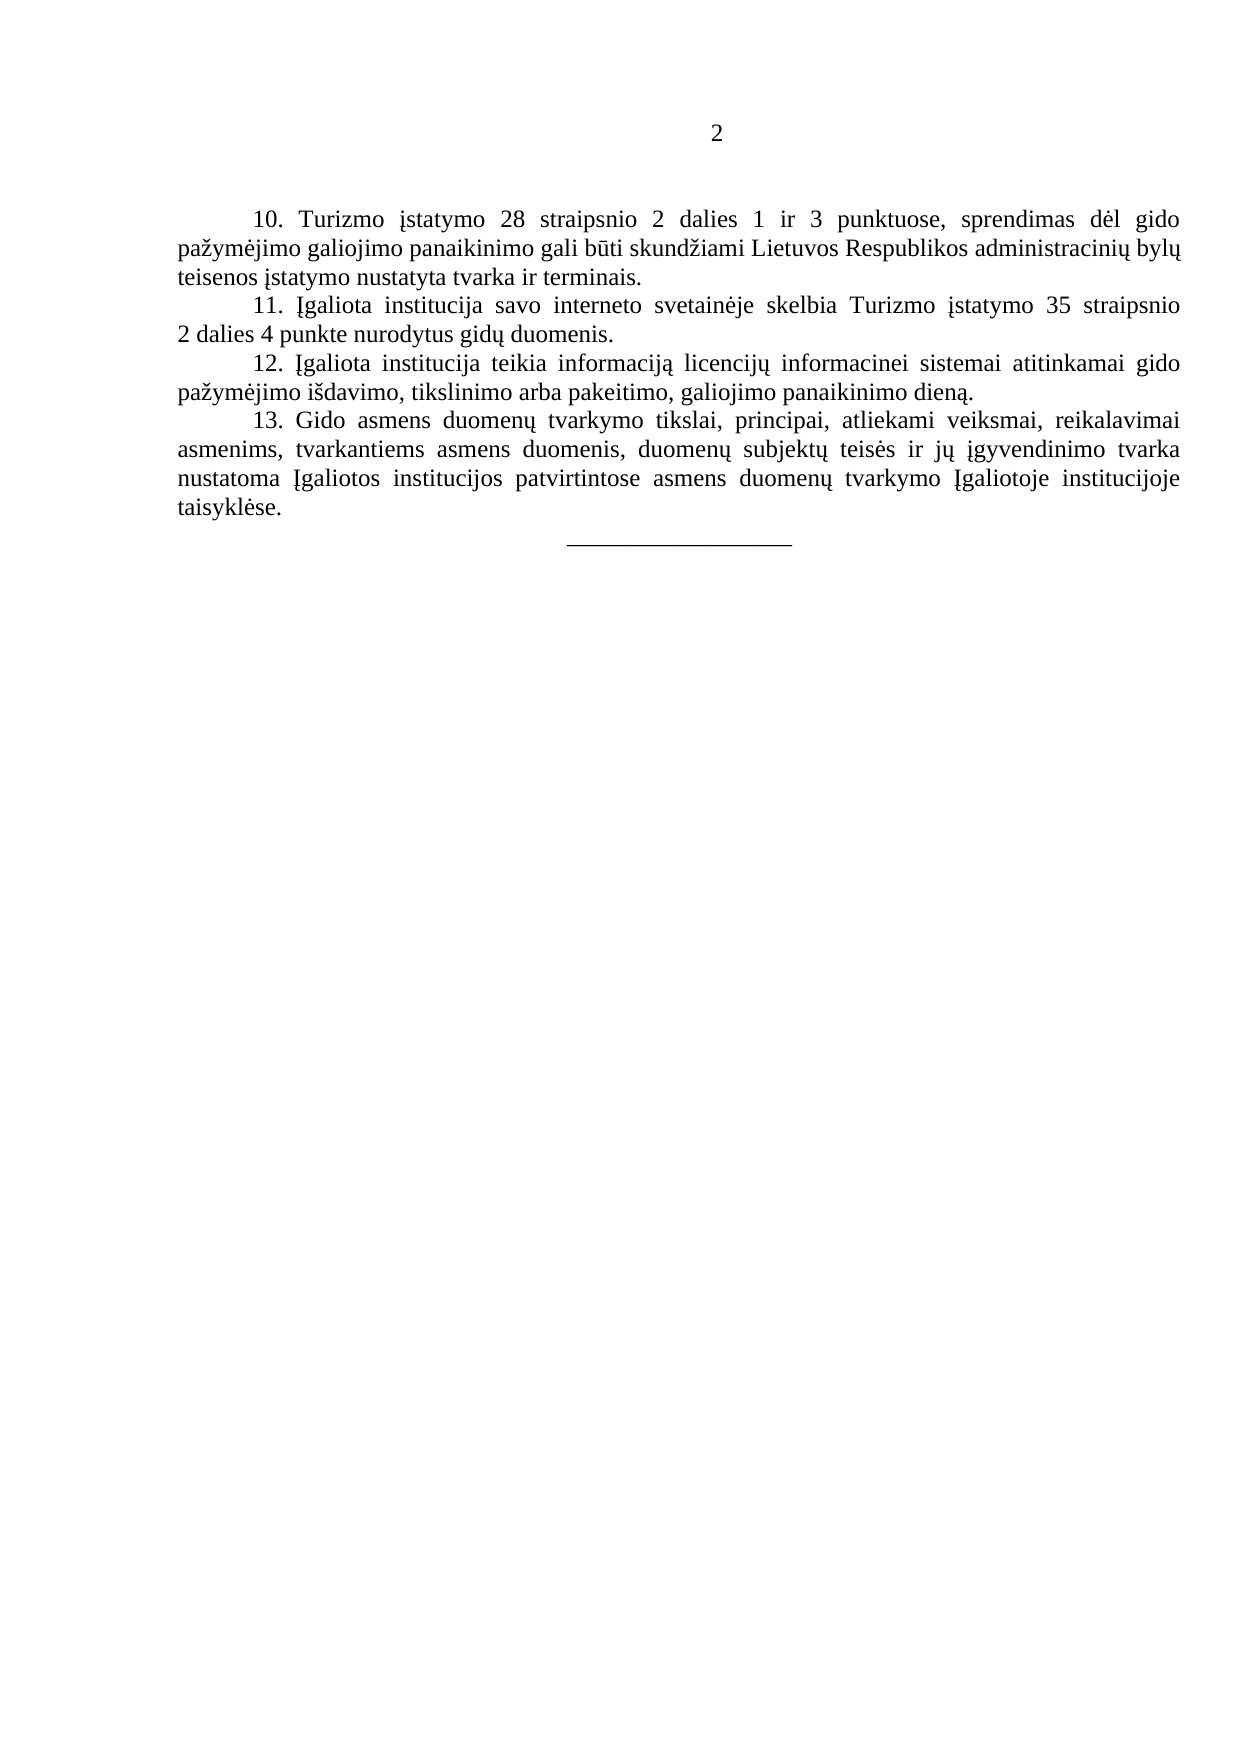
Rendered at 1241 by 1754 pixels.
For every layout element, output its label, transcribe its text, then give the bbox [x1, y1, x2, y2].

text __________________ [177, 521, 1181, 549]
text 11. Įgaliota institucija savo interneto svetainėje skelbia Turizmo įstatymo 35 straipsnio 2 dalies 4 punkte nurodytus gidų duomenis. [177, 291, 1181, 348]
text 12. Įgaliota institucija teikia informaciją licencijų informacinei sistemai atitinkamai gido pažymėjimo išdavimo, tikslinimo arba pakeitimo, galiojimo panaikinimo dieną. [177, 348, 1181, 406]
text 13. Gido asmens duomenų tvarkymo tikslai, principai, atliekami veiksmai, reikalavimai asmenims, tvarkantiems asmens duomenis, duomenų subjektų teisės ir jų įgyvendinimo tvarka nustatoma Įgaliotos institucijos patvirtintose asmens duomenų tvarkymo Įgaliotoje institucijoje taisyklėse. [177, 406, 1181, 521]
text 10. Turizmo įstatymo 28 straipsnio 2 dalies 1 ir 3 punktuose, sprendimas dėl gido pažymėjimo galiojimo panaikinimo gali būti skundžiami Lietuvos Respublikos administracinių bylų teisenos įstatymo nustatyta tvarka ir terminais. [177, 204, 1181, 291]
